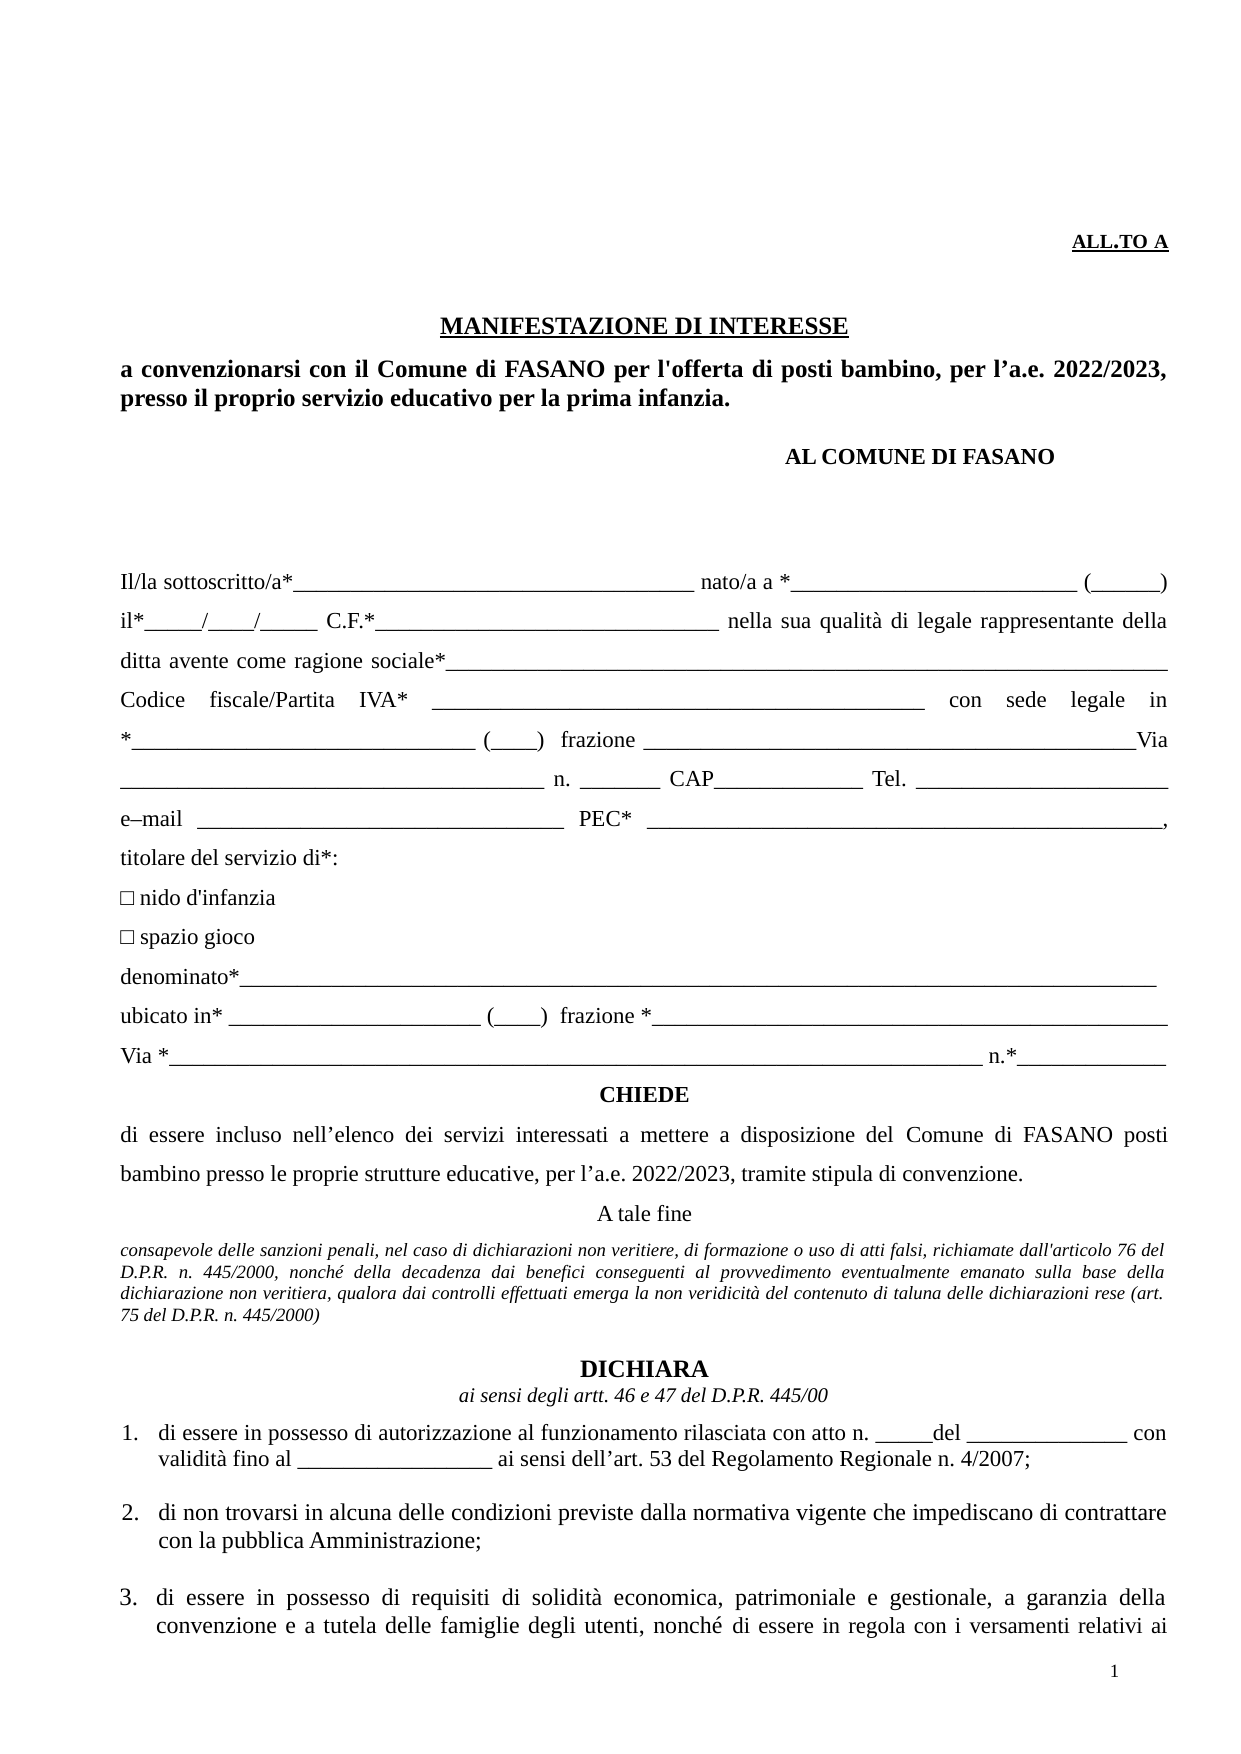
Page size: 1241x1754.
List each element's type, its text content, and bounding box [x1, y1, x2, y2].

text denominato*________________________________________________________________________________ [120, 963, 1168, 989]
text □ spazio gioco [120, 923, 1168, 950]
text all.to a [120, 225, 1168, 254]
text MANIFESTAZIONE DI INTERESSE [120, 311, 1168, 340]
text Il/la sottoscritto/a*___________________________________ nato/a a *_________________________ (______) il*_____/____/_____ C.F.*______________________________ nella sua qualità di legale rappresentante della ditta avente come ragione sociale*_______________________________________________________________ Codice fiscale/Partita IVA* ___________________________________________ con sede legale in *______________________________ (____) frazione ___________________________________________Via _____________________________________ n. _______ CAP_____________ Tel. ______________________ e–mail ________________________________ PEC* _____________________________________________, titolare del servizio di*: [120, 568, 1168, 871]
list di non trovarsi in alcuna delle condizioni previste dalla normativa vigente che impediscano di contrattare con la pubblica Amministrazione; [121, 1498, 1168, 1553]
list di essere in possesso di autorizzazione al funzionamento rilasciata con atto n. _____del ______________ con validità fino al _________________ ai sensi dell’art. 53 del Regolamento Regionale n. 4/2007; [121, 1419, 1168, 1472]
text A tale fine [120, 1200, 1168, 1226]
text □ nido d'infanzia [120, 884, 1168, 910]
text CHIEDE [120, 1081, 1168, 1108]
text a convenzionarsi con il Comune di FASANO per l'offerta di posti bambino, per l’a.e. 2022/2023, presso il proprio servizio educativo per la prima infanzia. [120, 354, 1168, 412]
text ai sensi degli artt. 46 e 47 del D.P.R. 445/00 [120, 1383, 1168, 1407]
list di essere in possesso di requisiti di solidità economica, patrimoniale e gestionale, a garanzia della convenzione e a tutela delle famiglie degli utenti, nonché di essere in regola con i versamenti relativi ai [119, 1582, 1168, 1638]
text consapevole delle sanzioni penali, nel caso di dichiarazioni non veritiere, di formazione o uso di atti falsi, richiamate dall'articolo 76 del D.P.R. n. 445/2000, nonché della decadenza dai benefici conseguenti al provvedimento eventualmente emanato sulla base della dichiarazione non veritiera, qualora dai controlli effettuati emerga la non veridicità del contenuto di taluna delle dichiarazioni rese (art. 75 del D.P.R. n. 445/2000) [120, 1239, 1168, 1325]
text DICHIARA [120, 1354, 1168, 1383]
text ubicato in* ______________________ (____) frazione *_____________________________________________ Via *_______________________________________________________________________ n.*_____________ [120, 1002, 1168, 1068]
text di essere incluso nell’elenco dei servizi interessati a mettere a disposizione del Comune di FASANO posti bambino presso le proprie strutture educative, per l’a.e. 2022/2023, tramite stipula di convenzione. [120, 1121, 1168, 1187]
text AL COMUNE DI FASANO [120, 441, 1168, 469]
